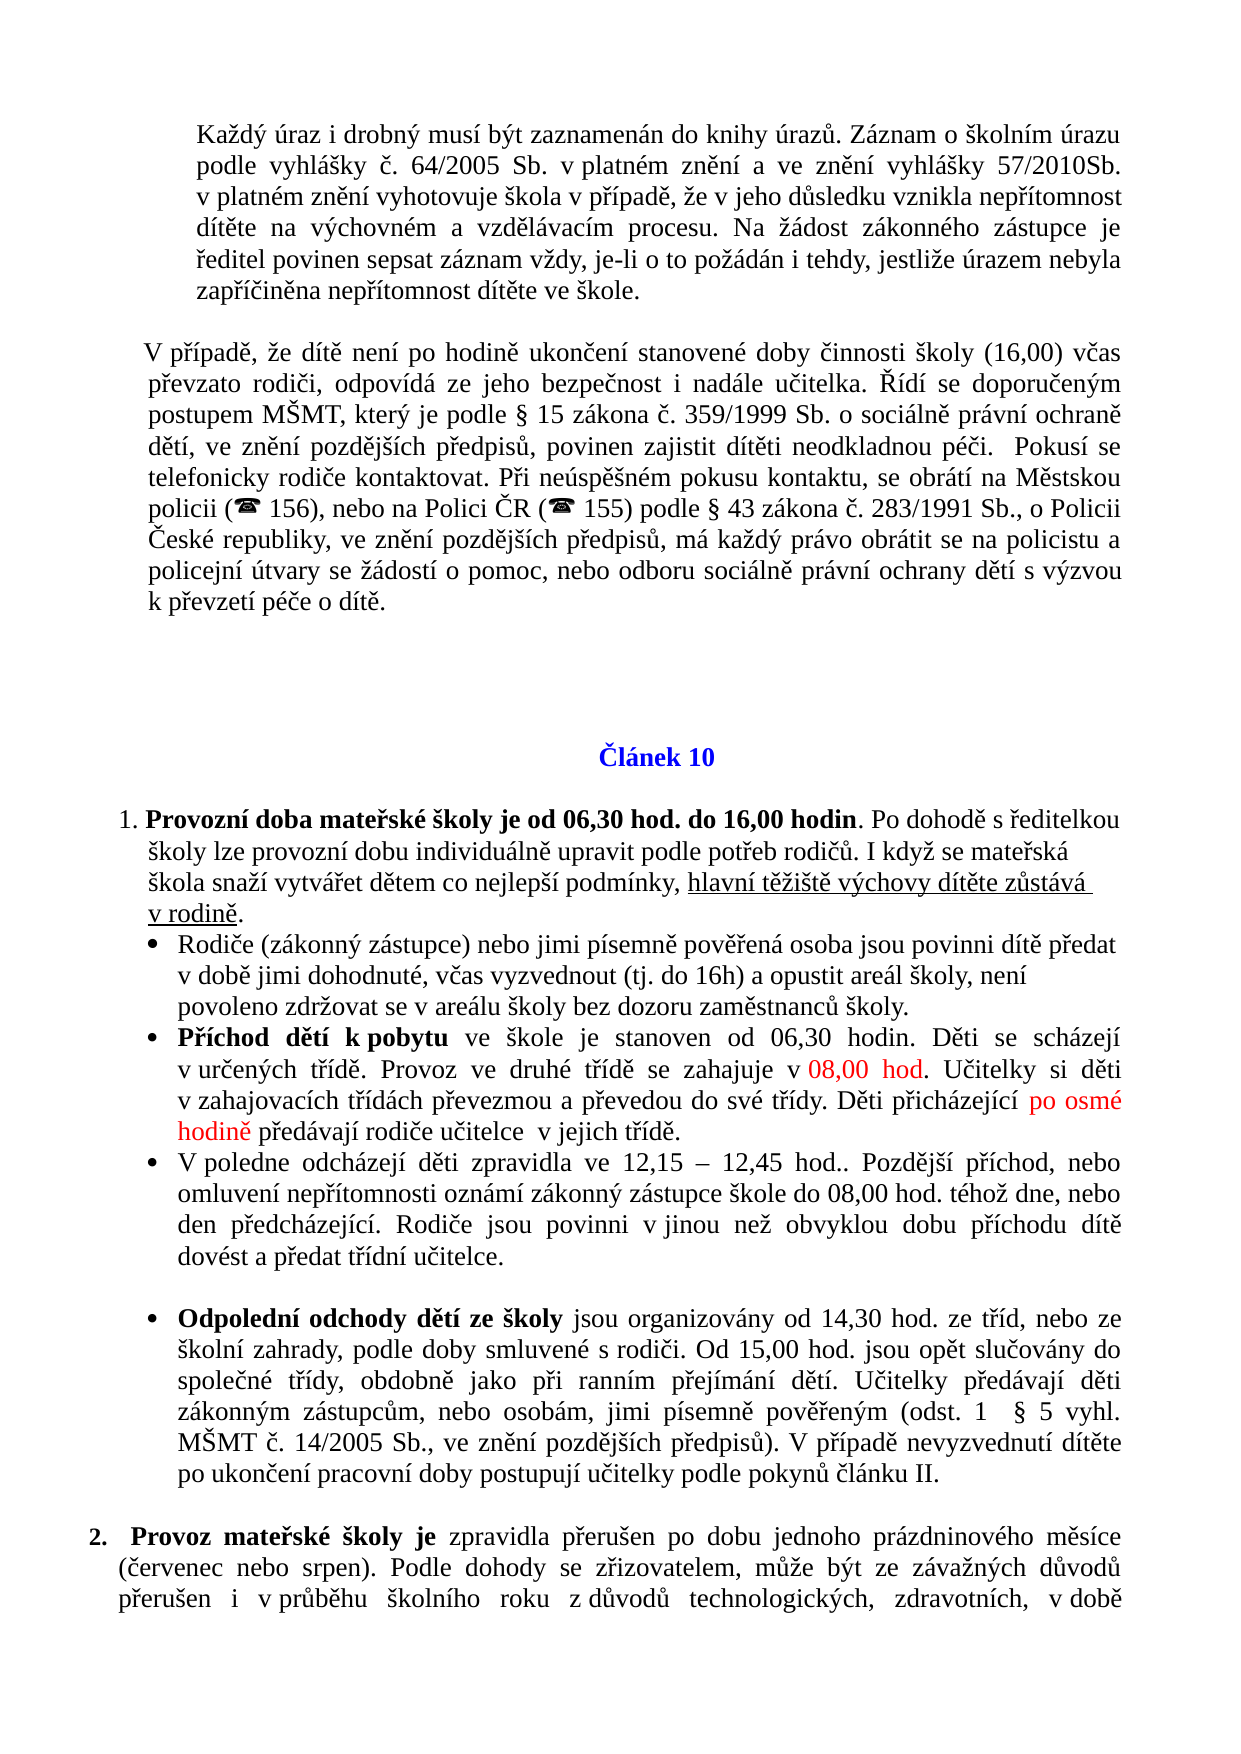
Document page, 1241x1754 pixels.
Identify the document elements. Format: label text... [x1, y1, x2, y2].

text V případě, že dítě není po hodině ukončení stanovené doby činnosti školy (16,00) včas převzato rodiči, odpovídá ze jeho bezpečnost i nadále učitelka. Řídí se doporučeným postupem MŠMT, který je podle § 15 zákona č. 359/1999 Sb. o sociálně právní ochraně dětí, ve znění pozdějších předpisů, povinen zajistit dítěti neodkladnou péči. Pokusí se telefonicky rodiče kontaktovat. Při neúspěšném pokusu kontaktu, se obrátí na Městskou policii ( 156), nebo na Polici ČR ( 155) podle § 43 zákona č. 283/1991 Sb., o Policii České republiky, ve znění pozdějších předpisů, má každý právo obrátit se na policistu a policejní útvary se žádostí o pomoc, nebo odboru sociálně právní ochrany dětí s výzvou k převzetí péče o dítě. [124, 336, 1122, 617]
list Provoz mateřské školy je zpravidla přerušen po dobu jednoho prázdninového měsíce (červenec nebo srpen). Podle dohody se zřizovatelem, může být ze závažných důvodů přerušen i v průběhu školního roku z důvodů technologických, zdravotních, v době [88, 1520, 1122, 1613]
list Odpolední odchody dětí ze školy jsou organizovány od 14,30 hod. ze tříd, nebo ze školní zahrady, podle doby smluvené s rodiči. Od 15,00 hod. jsou opět slučovány do společné třídy, obdobně jako při ranním přejímání dětí. Učitelky předávají děti zákonným zástupcům, nebo osobám, jimi písemně pověřeným (odst. 1 § 5 vyhl. MŠMT č. 14/2005 Sb., ve znění pozdějších předpisů). V případě nevyzvednutí dítěte po ukončení pracovní doby postupují učitelky podle pokynů článku II. [148, 1302, 1122, 1489]
list Rodiče (zákonný zástupce) nebo jimi písemně pověřená osoba jsou povinni dítě předat v době jimi dohodnuté, včas vyzvednout (tj. do 16h) a opustit areál školy, není povoleno zdržovat se v areálu školy bez dozoru zaměstnanců školy. [148, 928, 1122, 1022]
list Každý úraz i drobný musí být zaznamenán do knihy úrazů. Záznam o školním úrazu podle vyhlášky č. 64/2005 Sb. v platném znění a ve znění vyhlášky 57/2010Sb. v platném znění vyhotovuje škola v případě, že v jeho důsledku vznikla nepřítomnost dítěte na výchovném a vzdělávacím procesu. Na žádost zákonného zástupce je ředitel povinen sepsat záznam vždy, je-li o to požádán i tehdy, jestliže úrazem nebyla zapříčiněna nepřítomnost dítěte ve škole. [159, 118, 1122, 305]
text 1. Provozní doba mateřské školy je od 06,30 hod. do 16,00 hodin. Po dohodě s ředitelkou školy lze provozní dobu individuálně upravit podle potřeb rodičů. I když se mateřská škola snaží vytvářet dětem co nejlepší podmínky, hlavní těžiště výchovy dítěte zůstává v rodině. [118, 803, 1122, 928]
list V poledne odcházejí děti zpravidla ve 12,15 – 12,45 hod.. Pozdější příchod, nebo omluvení nepřítomnosti oznámí zákonný zástupce škole do 08,00 hod. téhož dne, nebo den předcházející. Rodiče jsou povinni v jinou než obvyklou dobu příchodu dítě dovést a předat třídní učitelce. [148, 1146, 1122, 1271]
list Příchod dětí k pobytu ve škole je stanoven od 06,30 hodin. Děti se scházejí v určených třídě. Provoz ve druhé třídě se zahajuje v 08,00 hod. Učitelky si děti v zahajovacích třídách převezmou a převedou do své třídy. Děti přicházející po osmé hodině předávají rodiče učitelce v jejich třídě. [148, 1022, 1122, 1146]
subtitle Článek 10 [191, 741, 1122, 772]
